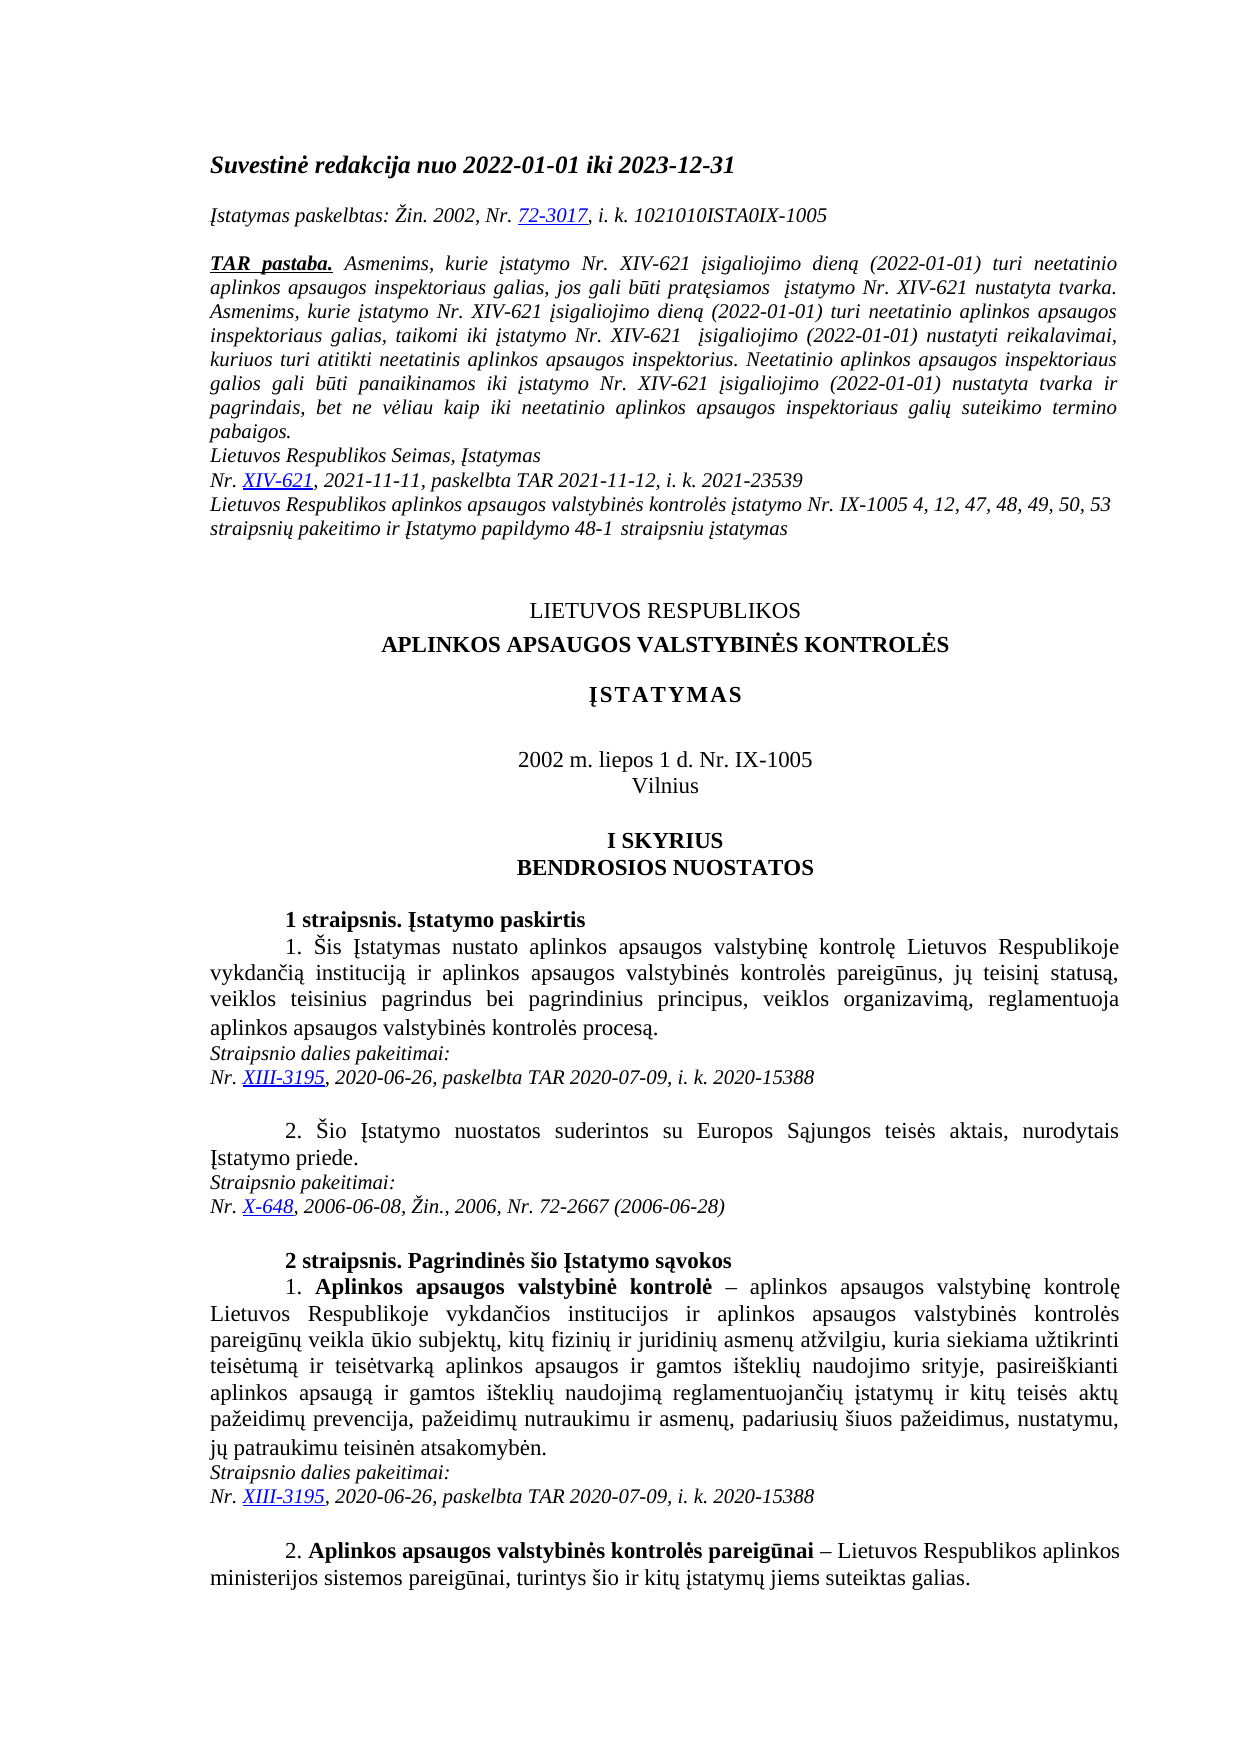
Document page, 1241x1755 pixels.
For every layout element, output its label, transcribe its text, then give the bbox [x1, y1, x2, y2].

text Įstatymas paskelbtas: Žin. 2002, Nr. 72-3017, i. k. 1021010ISTA0IX-1005 [210, 203, 1120, 227]
text 2002 m. liepos 1 d. Nr. IX-1005 Vilnius [210, 746, 1120, 799]
text 1 straipsnis. Įstatymo paskirtis [210, 906, 1120, 933]
text Nr. XIII-3195, 2020-06-26, paskelbta TAR 2020-07-09, i. k. 2020-15388 [210, 1065, 1120, 1089]
text 2. Aplinkos apsaugos valstybinės kontrolės pareigūnai – Lietuvos Respublikos aplinkos ministerijos sistemos pareigūnai, turintys šio ir kitų įstatymų jiems suteiktas galias. [210, 1537, 1120, 1590]
text Straipsnio dalies pakeitimai: [210, 1041, 1120, 1065]
text 2. Šio Įstatymo nuostatos suderintos su Europos Sąjungos teisės aktais, nurodytais Įstatymo priede. [210, 1117, 1120, 1170]
text Lietuvos Respublikos aplinkos apsaugos valstybinės kontrolės įstatymo Nr. IX-1005 4, 12, 47, 48, 49, 50, 53 straipsnių pakeitimo ir Įstatymo papildymo 48-1 straipsniu įstatymas [210, 492, 1120, 540]
text ĮSTATYMAS [210, 681, 1120, 708]
subtitle I SKYRIUS [210, 827, 1120, 854]
text TAR pastaba. Asmenims, kurie įstatymo Nr. XIV-621 įsigaliojimo dieną (2022-01-01) turi neetatinio aplinkos apsaugos inspektoriaus galias, jos gali būti pratęsiamos įstatymo Nr. XIV-621 nustatyta tvarka. Asmenims, kurie įstatymo Nr. XIV-621 įsigaliojimo dieną (2022-01-01) turi neetatinio aplinkos apsaugos inspektoriaus galias, taikomi iki įstatymo Nr. XIV-621 įsigaliojimo (2022-01-01) nustatyti reikalavimai, kuriuos turi atitikti neetatinis aplinkos apsaugos inspektorius. Neetatinio aplinkos apsaugos inspektoriaus galios gali būti panaikinamos iki įstatymo Nr. XIV-621 įsigaliojimo (2022-01-01) nustatyta tvarka ir pagrindais, bet ne vėliau kaip iki neetatinio aplinkos apsaugos inspektoriaus galių suteikimo termino pabaigos. [210, 251, 1120, 443]
text Straipsnio dalies pakeitimai: [210, 1460, 1120, 1484]
text 1. Aplinkos apsaugos valstybinė kontrolė – aplinkos apsaugos valstybinę kontrolę Lietuvos Respublikoje vykdančios institucijos ir aplinkos apsaugos valstybinės kontrolės pareigūnų veikla ūkio subjektų, kitų fizinių ir juridinių asmenų atžvilgiu, kuria siekiama užtikrinti teisėtumą ir teisėtvarką aplinkos apsaugos ir gamtos išteklių naudojimo srityje, pasireiškianti aplinkos apsaugą ir gamtos išteklių naudojimą reglamentuojančių įstatymų ir kitų teisės aktų pažeidimų prevencija, pažeidimų nutraukimu ir asmenų, padariusių šiuos pažeidimus, nustatymu, jų patraukimu teisinėn atsakomybėn. [210, 1273, 1120, 1460]
text 1. Šis Įstatymas nustato aplinkos apsaugos valstybinę kontrolę Lietuvos Respublikoje vykdančią instituciją ir aplinkos apsaugos valstybinės kontrolės pareigūnus, jų teisinį statusą, veiklos teisinius pagrindus bei pagrindinius principus, veiklos organizavimą, reglamentuoja aplinkos apsaugos valstybinės kontrolės procesą. [210, 933, 1120, 1041]
subtitle BENDROSIOS NUOSTATOS [210, 854, 1120, 880]
text Nr. XIII-3195, 2020-06-26, paskelbta TAR 2020-07-09, i. k. 2020-15388 [210, 1484, 1120, 1508]
text 2 straipsnis. Pagrindinės šio Įstatymo sąvokos [210, 1247, 1120, 1273]
text Straipsnio pakeitimai: [210, 1170, 1120, 1194]
text Suvestinė redakcija nuo 2022-01-01 iki 2023-12-31 [210, 150, 1120, 179]
text Lietuvos Respublikos Seimas, Įstatymas [210, 443, 1120, 467]
text APLINKOS APSAUGOS VALSTYBINĖS KONTROLĖS [210, 631, 1120, 657]
text LIETUVOS RESPUBLIKOS [210, 597, 1120, 623]
text Nr. XIV-621, 2021-11-11, paskelbta TAR 2021-11-12, i. k. 2021-23539 [210, 467, 1120, 492]
text Nr. X-648, 2006-06-08, Žin., 2006, Nr. 72-2667 (2006-06-28) [210, 1194, 1120, 1218]
